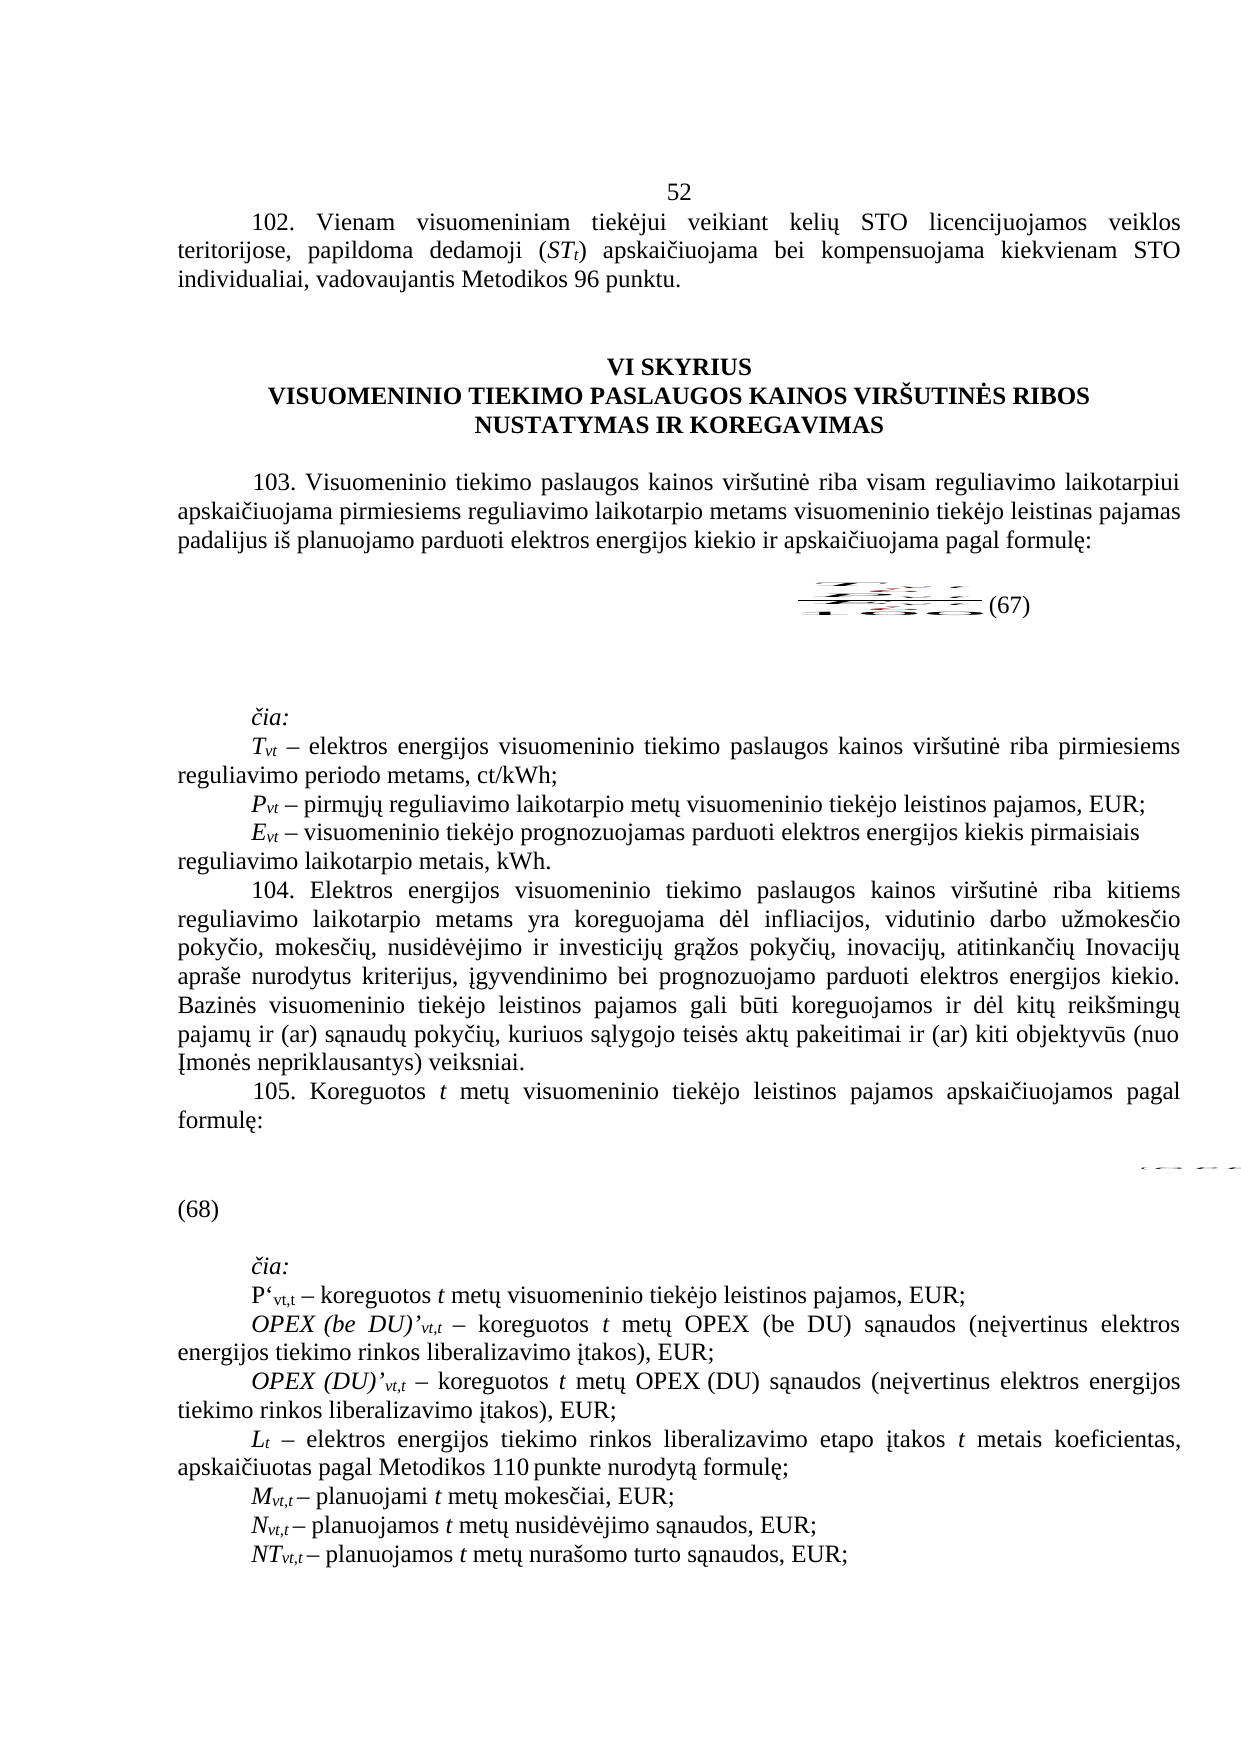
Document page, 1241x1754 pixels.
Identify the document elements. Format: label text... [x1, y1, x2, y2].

text VI SKYRIUS [177, 352, 1181, 381]
text Tvt – elektros energijos visuomeninio tiekimo paslaugos kainos viršutinė riba pirmiesiems reguliavimo periodo metams, ct/kWh; [177, 731, 1181, 789]
text 105. Koreguotos t metų visuomeninio tiekėjo leistinos pajamos apskaičiuojamos pagal formulę: [177, 1076, 1181, 1134]
text Mvt,t – planuojami t metų mokesčiai, EUR; [177, 1481, 1181, 1510]
text Evt – visuomeninio tiekėjo prognozuojamas parduoti elektros energijos kiekis pirmaisiais reguliavimo laikotarpio metais, kWh. [177, 817, 1181, 875]
text OPEX (DU)’vt,t – koreguotos t metų OPEX (DU) sąnaudos (neįvertinus elektros energijos tiekimo rinkos liberalizavimo įtakos), EUR; [177, 1366, 1181, 1424]
text OPEX (be DU)’vt,t – koreguotos t metų OPEX (be DU) sąnaudos (neįvertinus elektros energijos tiekimo rinkos liberalizavimo įtakos), EUR; [177, 1309, 1181, 1366]
text čia: [177, 1251, 1181, 1280]
text Lt – elektros energijos tiekimo rinkos liberalizavimo etapo įtakos t metais koeficientas, apskaičiuotas pagal Metodikos 110 punkte nurodytą formulę; [177, 1424, 1181, 1481]
text NTvt,t – planuojamos t metų nurašomo turto sąnaudos, EUR; [177, 1539, 1181, 1567]
text 103. Visuomeninio tiekimo paslaugos kainos viršutinė riba visam reguliavimo laikotarpiui apskaičiuojama pirmiesiems reguliavimo laikotarpio metams visuomeninio tiekėjo leistinas pajamas padalijus iš planuojamo parduoti elektros energijos kiekio ir apskaičiuojama pagal formulę: [177, 467, 1181, 554]
text Pvt – pirmųjų reguliavimo laikotarpio metų visuomeninio tiekėjo leistinos pajamos, EUR; [177, 789, 1181, 817]
text 104. Elektros energijos visuomeninio tiekimo paslaugos kainos viršutinė riba kitiems reguliavimo laikotarpio metams yra koreguojama dėl infliacijos, vidutinio darbo užmokesčio pokyčio, mokesčių, nusidėvėjimo ir investicijų grąžos pokyčių, inovacijų, atitinkančių Inovacijų apraše nurodytus kriterijus, įgyvendinimo bei prognozuojamo parduoti elektros energijos kiekio. Bazinės visuomeninio tiekėjo leistinos pajamos gali būti koreguojamos ir dėl kitų reikšmingų pajamų ir (ar) sąnaudų pokyčių, kuriuos sąlygojo teisės aktų pakeitimai ir (ar) kiti objektyvūs (nuo Įmonės nepriklausantys) veiksniai. [177, 875, 1181, 1076]
text (68) [177, 1162, 1196, 1222]
text Nvt,t – planuojamos t metų nusidėvėjimo sąnaudos, EUR; [177, 1510, 1181, 1539]
text (67) [177, 582, 1181, 645]
text čia: [177, 702, 1181, 731]
text P‘vt,t – koreguotos t metų visuomeninio tiekėjo leistinos pajamos, EUR; [177, 1280, 1181, 1309]
text VISUOMENINIO TIEKIMO PASLAUGOS KAINOS VIRŠUTINĖS RIBOS NUSTATYMAS IR KOREGAVIMAS [177, 381, 1181, 439]
text 102. Vienam visuomeniniam tiekėjui veikiant kelių STO licencijuojamos veiklos teritorijose, papildoma dedamoji (STt) apskaičiuojama bei kompensuojama kiekvienam STO individualiai, vadovaujantis Metodikos 96 punktu. [177, 207, 1181, 293]
